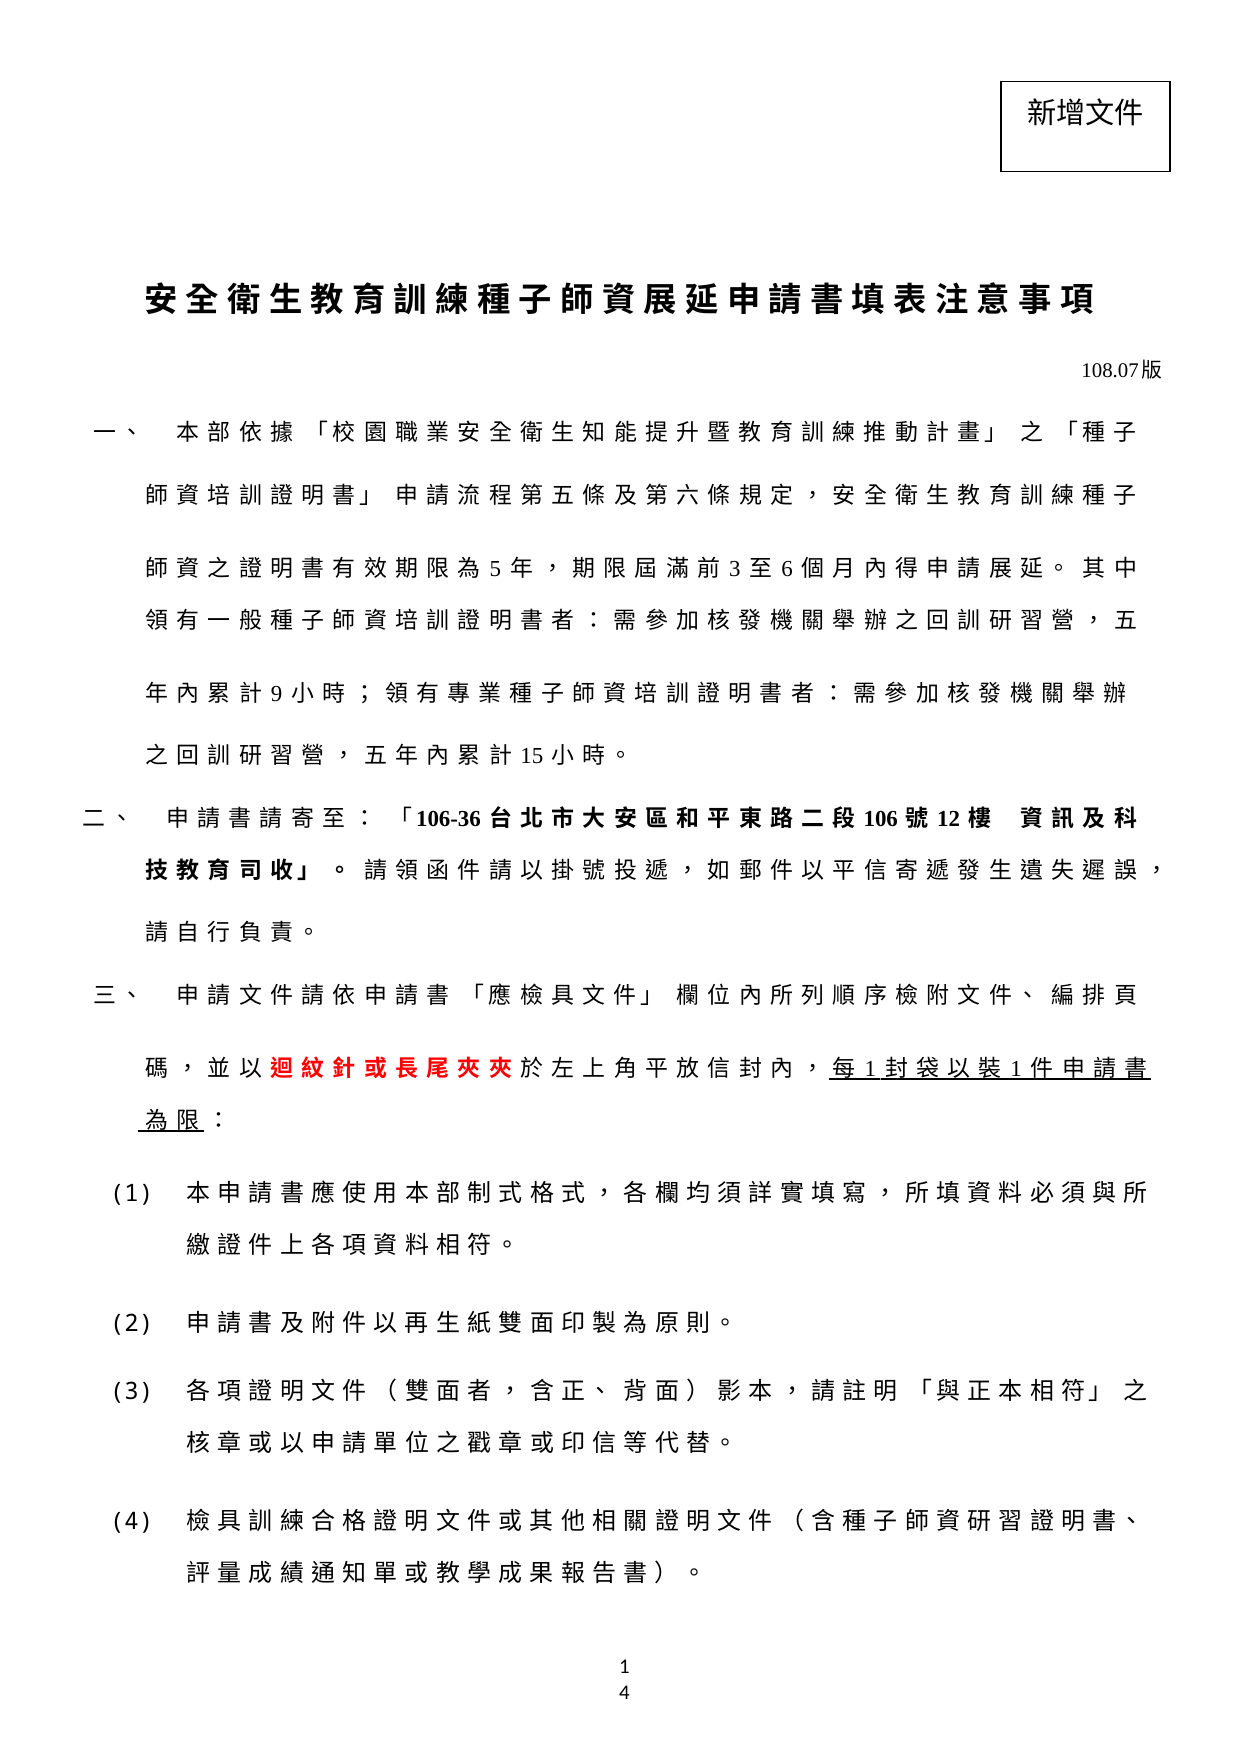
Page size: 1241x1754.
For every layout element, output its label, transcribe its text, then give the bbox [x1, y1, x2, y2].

list 申請書及附件以再生紙雙面印製為原則。 [108, 1269, 1153, 1332]
list 檢具訓練合格證明文件或其他相關證明文件（含種子師資研習證明書、評量成績通知單或教學成果報告書）。 [108, 1467, 1153, 1592]
list 各項證明文件（雙面者，含正、背面）影本，請註明「與正本相符」之核章或以申請單位之戳章或印信等代替。 [108, 1337, 1153, 1462]
list 本申請書應使用本部制式格式，各欄均須詳實填寫，所填資料必須與所繳證件上各項資料相符。 [108, 1139, 1153, 1264]
text 二、 申請書請寄至：「106-36台北市大安區和平東路二段106號12樓 資訊及科技教育司收」。請領函件請以掛號投遞，如郵件以平信寄遞發生遺失遲誤，請自行負責。 [78, 764, 1153, 952]
text 一、 本部依據「校園職業安全衛生知能提升暨教育訓練推動計畫」之「種子師資培訓證明書」申請流程第五條及第六條規定，安全衛生教育訓練種子師資之證明書有效期限為5年，期限屆滿前3至6個月內得申請展延。其中領有一般種子師資培訓證明書者：需參加核發機關舉辦之回訓研習營，五年內累計9小時；領有專業種子師資培訓證明書者：需參加核發機關舉辦之回訓研習營，五年內累計15小時。 [79, 389, 1153, 764]
text 新增文件 [1016, 90, 1154, 132]
text 安全衛生教育訓練種子師資展延申請書填表注意事項 [78, 255, 1159, 317]
text 108.07版 [78, 327, 1162, 389]
text 三、 申請文件請依申請書「應檢具文件」欄位內所列順序檢附文件、編排頁碼，並以迴紋針或長尾夾夾於左上角平放信封內，每1封袋以裝1件申請書為限： [79, 952, 1153, 1139]
